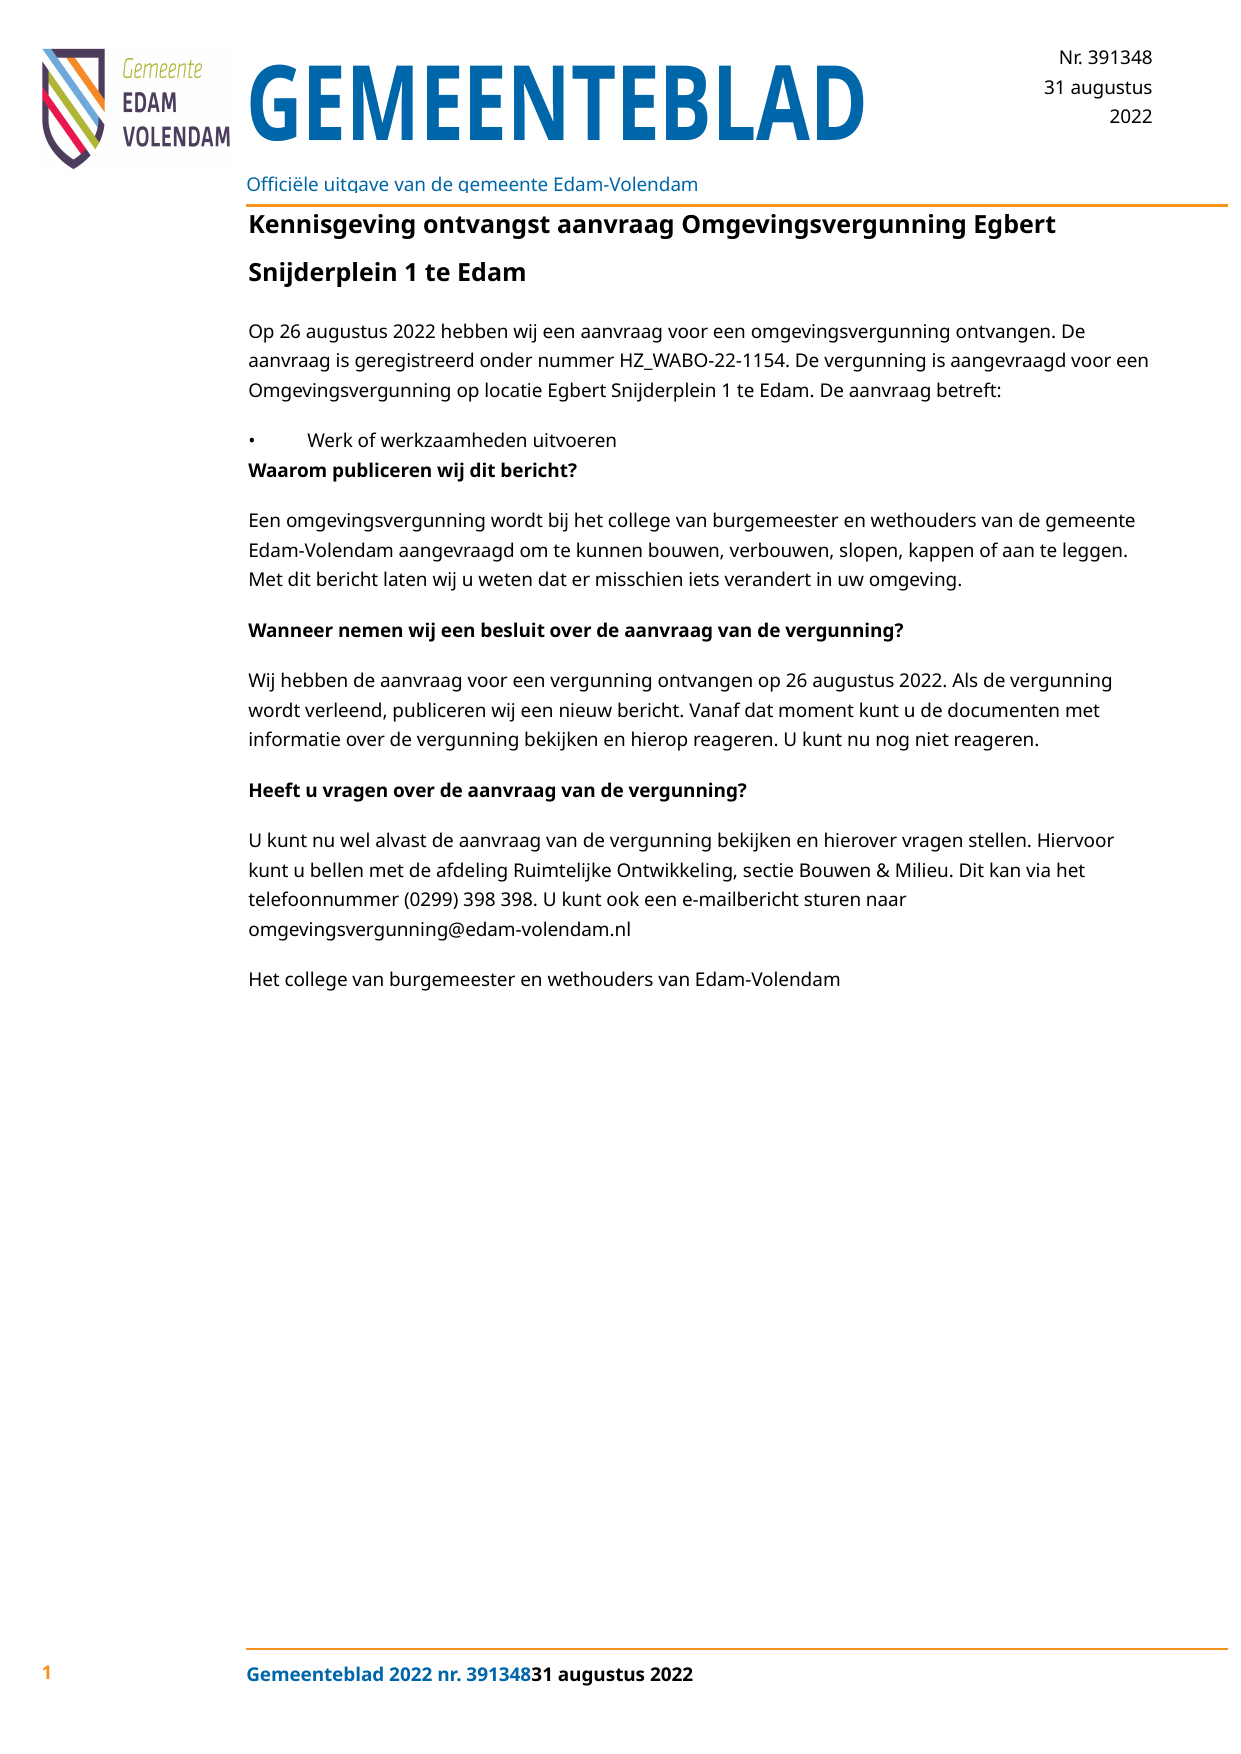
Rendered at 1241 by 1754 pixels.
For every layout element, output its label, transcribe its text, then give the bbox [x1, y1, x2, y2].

text Wij hebben de aanvraag voor een vergunning ontvangen op 26 augustus 2022. Als de vergunning wordt verleend, publiceren wij een nieuw bericht. Vanaf dat moment kunt u de documenten met informatie over de vergunning bekijken en hierop reageren. U kunt nu nog niet reageren. [248, 667, 1152, 752]
text Heeft u vragen over de aanvraag van de vergunning? [248, 777, 1152, 803]
text Waarom publiceren wij dit bericht? [248, 457, 1152, 483]
text Kennisgeving ontvangst aanvraag Omgevingsvergunning Egbert Snijderplein 1 te Edam [248, 207, 1152, 288]
text Een omgevingsvergunning wordt bij het college van burgemeester en wethouders van de gemeente Edam-Volendam aangevraagd om te kunnen bouwen, verbouwen, slopen, kappen of aan te leggen. Met dit bericht laten wij u weten dat er misschien iets verandert in uw omgeving. [248, 507, 1152, 592]
picture [41, 47, 231, 172]
text Het college van burgemeester en wethouders van Edam-Volendam [248, 967, 1152, 992]
text Wanneer nemen wij een besluit over de aanvraag van de vergunning? [248, 617, 1152, 643]
text U kunt nu wel alvast de aanvraag van de vergunning bekijken en hierover vragen stellen. Hiervoor kunt u bellen met de afdeling Ruimtelijke Ontwikkeling, sectie Bouwen & Milieu. Dit kan via het telefoonnummer (0299) 398 398. U kunt ook een e-mailbericht sturen naar omgevingsvergunning@edam-volendam.nl [248, 827, 1152, 942]
list Werk of werkzaamheden uitvoeren [248, 427, 1152, 453]
text Op 26 augustus 2022 hebben wij een aanvraag voor een omgevingsvergunning ontvangen. De aanvraag is geregistreerd onder nummer HZ_WABO-22-1154. De vergunning is aangevraagd voor een Omgevingsvergunning op locatie Egbert Snijderplein 1 te Edam. De aanvraag betreft: [248, 318, 1152, 403]
